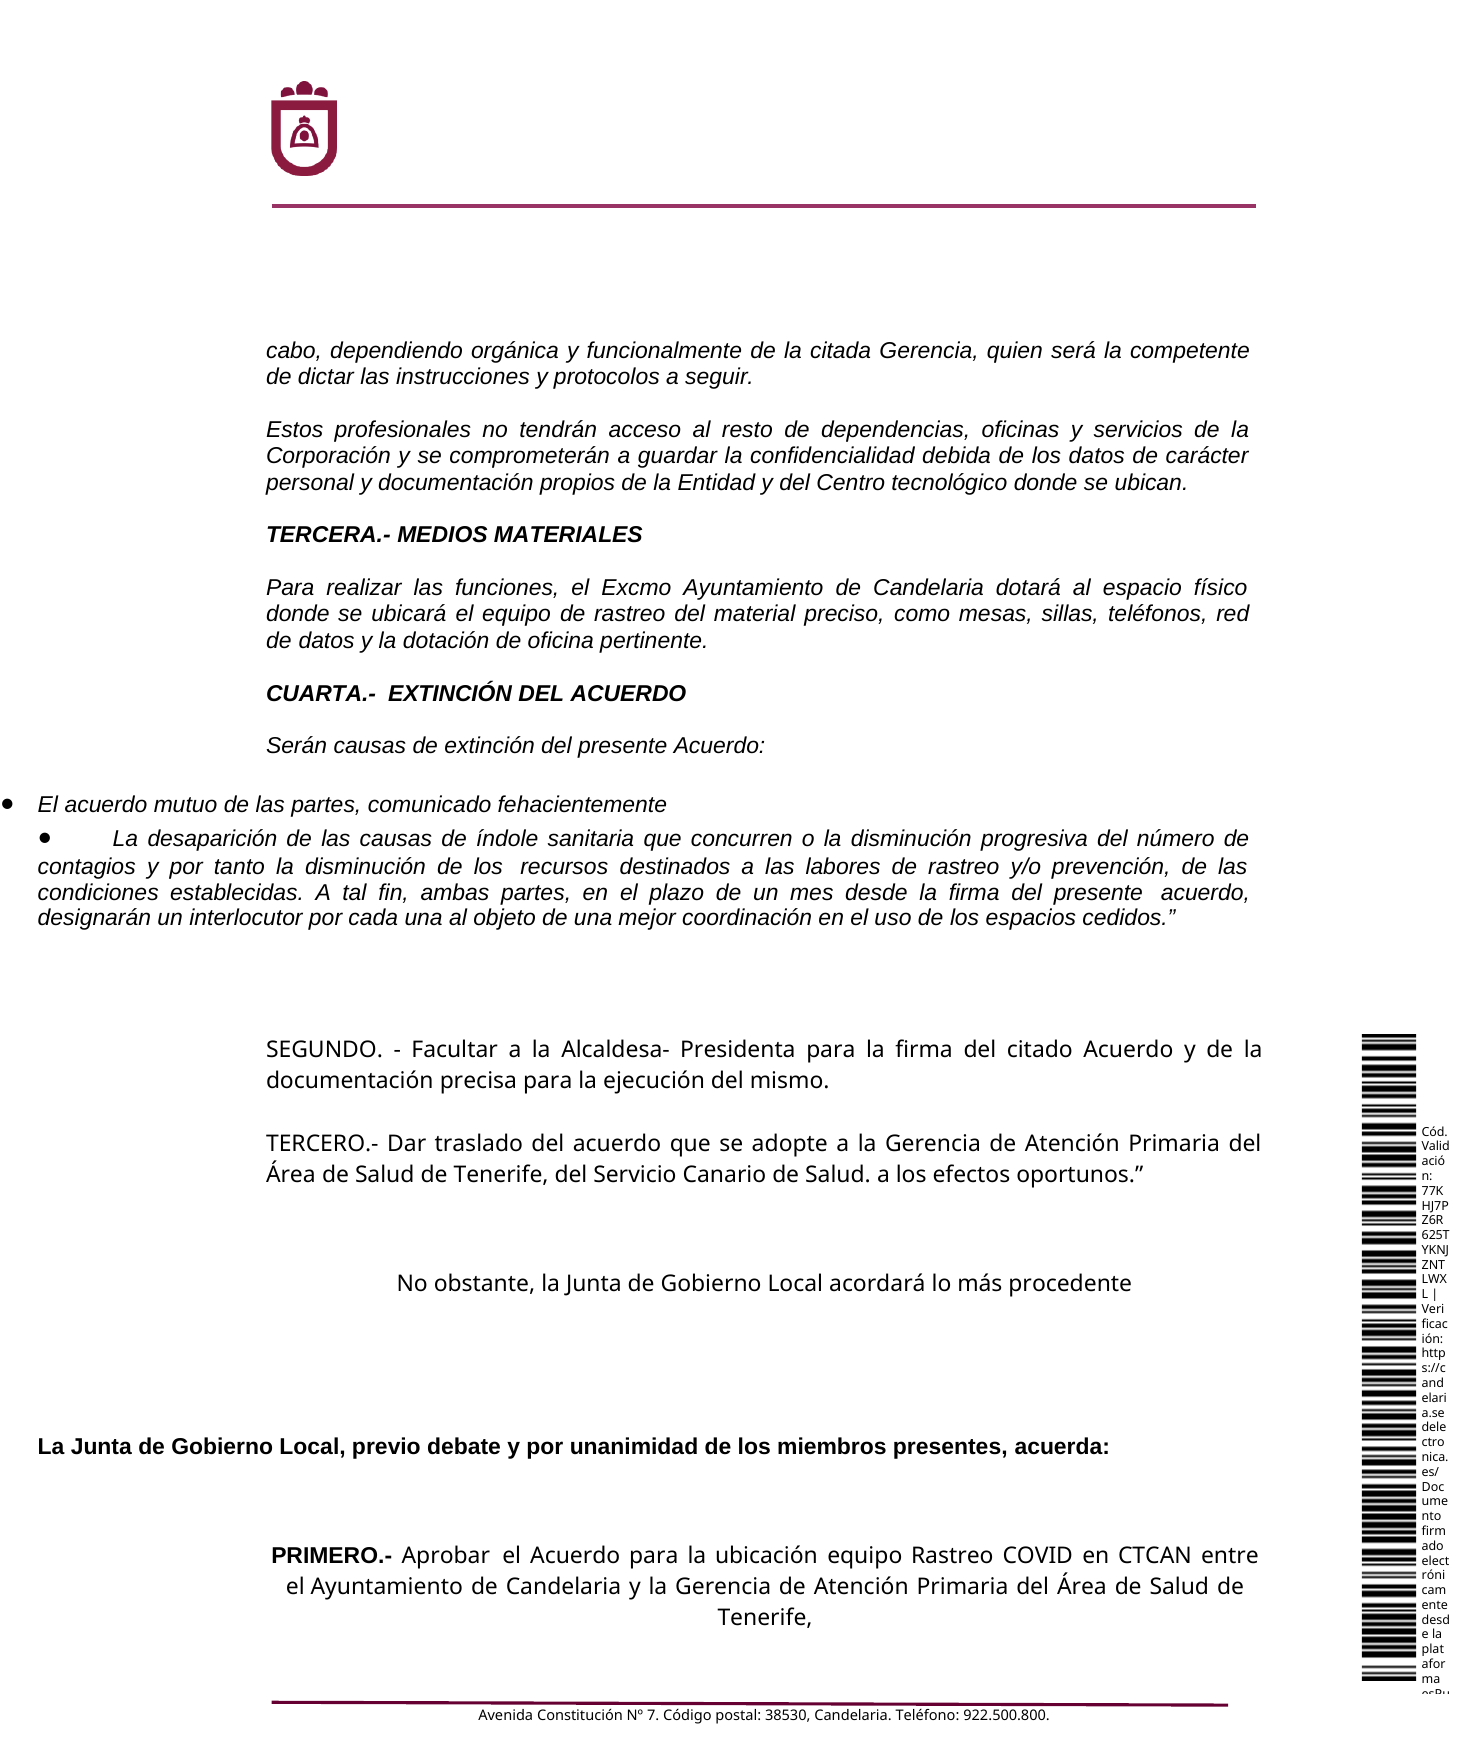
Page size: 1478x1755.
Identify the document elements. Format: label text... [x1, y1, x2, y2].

text Cód. Validación: 77KHJ7PZ6R625TYKNJZNTLWXL | Verificación: https://candelaria.sedelectronica.es/ Documento firmado electrónicamente desde la plataforma esPublico Gestiona | Página 9 de 12 [1421, 1125, 1450, 1694]
subtitle La Junta de Gobierno Local, previo debate y por unanimidad de los miembros presentes, acuerda: [37, 1433, 1263, 1459]
text Avenida Constitución Nº 7. Código postal: 38530, Candelaria. Teléfono: 922.500.800. [264, 1693, 1263, 1723]
text No obstante, la Junta de Gobierno Local acordará lo más procedente [265, 1267, 1263, 1298]
text cabo, dependiendo orgánica y funcionalmente de la citada Gerencia, quien será la competente de dictar las instrucciones y protocolos a seguir. [266, 337, 1250, 389]
text SEGUNDO. - Facultar a la Alcaldesa- Presidenta para la firma del citado Acuerdo y de la documentación precisa para la ejecución del mismo. [266, 1033, 1263, 1096]
text PRIMERO.- Aprobar el Acuerdo para la ubicación equipo Rastreo COVID en CTCAN entre el Ayuntamiento de Candelaria y la Gerencia de Atención Primaria del Área de Salud de Tenerife, [265, 1539, 1264, 1632]
subtitle CUARTA.- EXTINCIÓN DEL ACUERDO [266, 679, 1427, 706]
subtitle TERCERA.- MEDIOS MATERIALES [266, 521, 1427, 548]
text Serán causas de extinción del presente Acuerdo: [266, 732, 1427, 758]
text Para realizar las funciones, el Excmo Ayuntamiento de Candelaria dotará al espacio físico donde se ubicará el equipo de rastreo del material preciso, como mesas, sillas, teléfonos, red de datos y la dotación de oficina pertinente. [266, 574, 1250, 653]
text TERCERO.- Dar traslado del acuerdo que se adopte a la Gerencia de Atención Primaria del Área de Salud de Tenerife, del Servicio Canario de Salud. a los efectos oportunos.” [266, 1127, 1263, 1190]
text Estos profesionales no tendrán acceso al resto de dependencias, oficinas y servicios de la Corporación y se comprometerán a guardar la confidencialidad debida de los datos de carácter personal y documentación propios de la Entidad y del Centro tecnológico donde se ubican. [266, 416, 1250, 495]
list La desaparición de las causas de índole sanitaria que concurren o la disminución progresiva del número de contagios y por tanto la disminución de los recursos destinados a las labores de rastreo y/o prevención, de las condiciones establecidas. A tal fin, ambas partes, en el plazo de un mes desde la firma del presente acuerdo, designarán un interlocutor por cada una al objeto de una mejor coordinación en el uso de los espacios cedidos.” [37, 819, 1250, 930]
list El acuerdo mutuo de las partes, comunicado fehacientemente [0, 785, 1427, 819]
